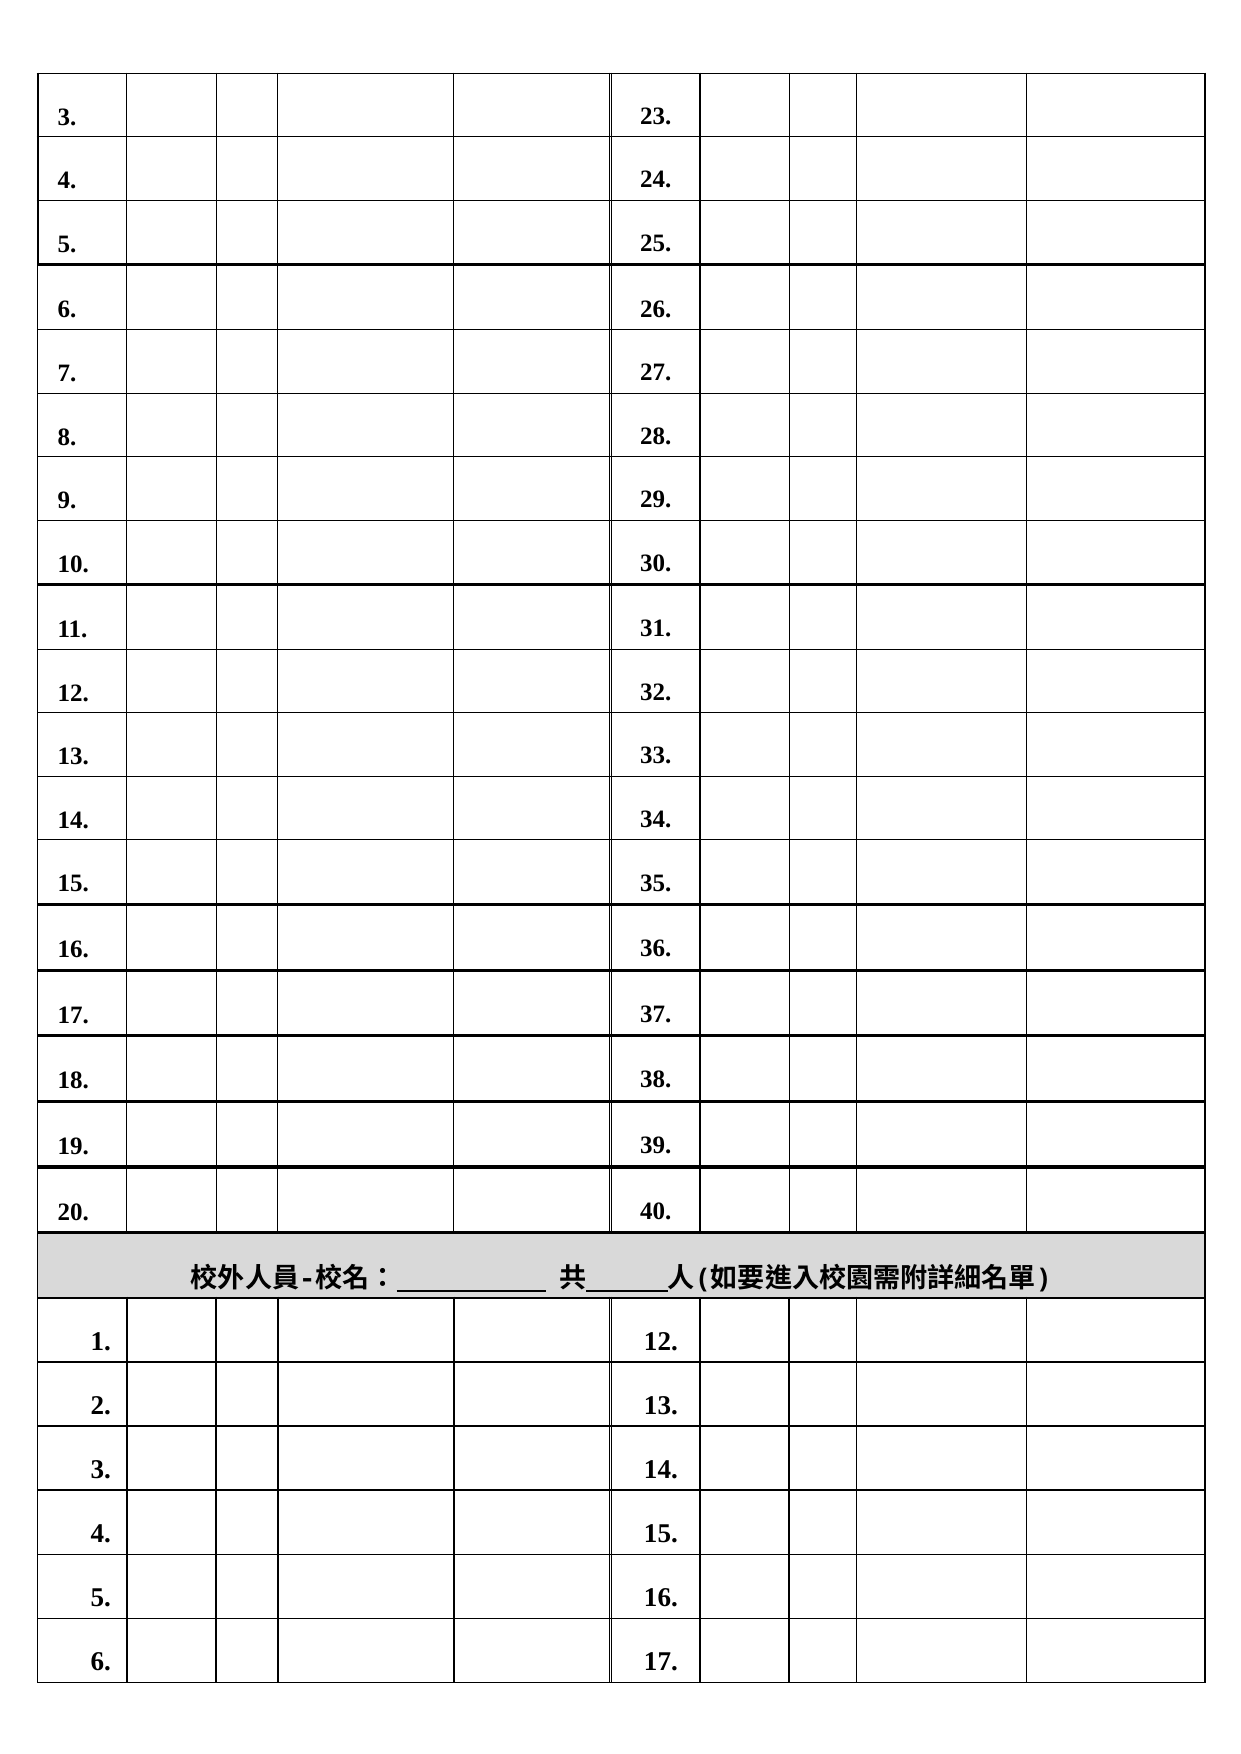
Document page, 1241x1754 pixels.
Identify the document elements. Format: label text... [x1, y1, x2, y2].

table_cell [217, 586, 277, 649]
table_cell [128, 1555, 215, 1617]
table_cell [790, 1555, 856, 1617]
table_cell [857, 972, 1026, 1034]
table_cell [217, 457, 277, 519]
table_cell [217, 201, 277, 263]
table_cell [701, 1037, 789, 1100]
table_cell 17. [612, 1619, 699, 1682]
table_cell [279, 1427, 453, 1489]
table_cell [278, 394, 453, 456]
table_cell [701, 1491, 788, 1553]
table_cell 23. [612, 74, 699, 136]
table_cell [790, 1491, 856, 1553]
table_cell [701, 713, 789, 776]
table_cell [128, 1491, 215, 1553]
table_cell [454, 330, 609, 392]
table_cell [38, 1103, 126, 1165]
table_cell [278, 777, 453, 839]
table_cell 28. [612, 394, 699, 456]
table_cell [1027, 1619, 1204, 1682]
table_cell [701, 1299, 788, 1361]
table_cell [127, 201, 216, 263]
table_cell [701, 201, 789, 263]
table_cell [790, 777, 856, 839]
table_cell [1027, 1103, 1204, 1165]
table_cell [701, 137, 789, 200]
table_cell [1027, 330, 1204, 392]
table_cell [127, 650, 216, 712]
table_cell [1027, 972, 1204, 1034]
table_cell [1027, 713, 1204, 776]
table_cell [278, 1037, 453, 1100]
table_cell 12. [612, 1299, 699, 1361]
table_cell [1027, 394, 1204, 456]
table_cell [455, 1299, 609, 1361]
table_cell [857, 586, 1026, 649]
table_cell [857, 777, 1026, 839]
table_cell [454, 1037, 609, 1100]
table_cell [278, 650, 453, 712]
table_cell [38, 1555, 126, 1617]
table_cell [454, 74, 609, 136]
table_cell [38, 330, 126, 392]
table_cell [857, 1619, 1026, 1682]
table_cell 24. [612, 137, 699, 200]
table_cell [217, 1299, 277, 1361]
table_cell [217, 1491, 277, 1553]
table_cell [701, 1619, 788, 1682]
table_cell [790, 906, 856, 968]
table_cell [127, 972, 216, 1034]
table_cell [38, 906, 126, 968]
table_cell [454, 521, 609, 583]
table_cell [857, 1363, 1026, 1425]
table_cell [454, 266, 609, 329]
table_cell [790, 457, 856, 519]
table_cell 40. [612, 1169, 699, 1231]
table_cell [701, 74, 789, 136]
table_cell [127, 840, 216, 903]
table_cell 31. [612, 586, 699, 649]
table_cell [701, 777, 789, 839]
table_cell [279, 1363, 453, 1425]
table_cell [790, 713, 856, 776]
table_cell [217, 330, 277, 392]
table_cell [278, 1169, 453, 1231]
table_cell [857, 906, 1026, 968]
table_cell [128, 1299, 215, 1361]
table_cell [278, 457, 453, 519]
table_cell 37. [612, 972, 699, 1034]
table_cell [454, 586, 609, 649]
table_cell [454, 394, 609, 456]
table_cell [217, 74, 277, 136]
table_cell [790, 1363, 856, 1425]
table_cell [38, 1299, 126, 1361]
table_cell [38, 777, 126, 839]
table_cell 32. [612, 650, 699, 712]
table_cell [127, 266, 216, 329]
table_cell [857, 1169, 1026, 1231]
table_cell [278, 906, 453, 968]
table_cell [278, 713, 453, 776]
table_cell [857, 74, 1026, 136]
table_cell [1027, 906, 1204, 968]
table_cell [127, 521, 216, 583]
table_cell [128, 1363, 215, 1425]
table_cell [455, 1555, 609, 1617]
table_cell [701, 457, 789, 519]
table_cell 25. [612, 201, 699, 263]
table_cell [455, 1363, 609, 1425]
table_cell [127, 713, 216, 776]
table_cell [217, 521, 277, 583]
table_cell [38, 394, 126, 456]
table_cell [217, 972, 277, 1034]
table_cell [1027, 1363, 1204, 1425]
table_cell [701, 330, 789, 392]
table_cell [790, 840, 856, 903]
table_cell [217, 840, 277, 903]
table_cell [857, 521, 1026, 583]
table_cell [790, 1037, 856, 1100]
table_cell [38, 266, 126, 329]
table_cell [217, 137, 277, 200]
table_cell [278, 840, 453, 903]
table_cell [278, 201, 453, 263]
table_cell [857, 1103, 1026, 1165]
table_cell [790, 201, 856, 263]
table_cell [454, 840, 609, 903]
table_cell [1027, 840, 1204, 903]
table_cell [38, 840, 126, 903]
table_cell 34. [612, 777, 699, 839]
table_cell [701, 650, 789, 712]
table_cell [857, 713, 1026, 776]
table_cell [857, 266, 1026, 329]
table_cell [1027, 457, 1204, 519]
table_cell 校外人員-校名： 共 人(如要進入校園需附詳細名單) [38, 1234, 1204, 1297]
table_cell [1027, 1491, 1204, 1553]
table_cell [127, 74, 216, 136]
table_cell [454, 972, 609, 1034]
table_cell [127, 906, 216, 968]
table_cell [454, 650, 609, 712]
table_cell [790, 266, 856, 329]
table_cell [128, 1427, 215, 1489]
table_cell [454, 1103, 609, 1165]
table_cell [1027, 137, 1204, 200]
table_cell 35. [612, 840, 699, 903]
table_cell [790, 74, 856, 136]
table_cell [454, 137, 609, 200]
table_cell [857, 137, 1026, 200]
table_cell [39, 137, 126, 200]
table_cell [857, 1491, 1026, 1553]
table_cell [127, 586, 216, 649]
table_cell [127, 1103, 216, 1165]
table_cell [38, 1619, 126, 1682]
table_cell [38, 650, 126, 712]
table_cell [857, 1427, 1026, 1489]
table_cell 14. [612, 1427, 699, 1489]
table_cell [127, 1037, 216, 1100]
table_cell [279, 1619, 453, 1682]
table_cell [455, 1491, 609, 1553]
table_cell [790, 1299, 856, 1361]
table_cell [701, 972, 789, 1034]
table_cell [701, 906, 789, 968]
table_cell [1027, 1037, 1204, 1100]
table_cell [278, 266, 453, 329]
table_cell [278, 330, 453, 392]
table_cell [217, 1619, 277, 1682]
table_cell [454, 201, 609, 263]
table_cell [790, 1619, 856, 1682]
table_cell [1027, 777, 1204, 839]
table_cell [454, 777, 609, 839]
table_cell [1027, 1427, 1204, 1489]
table_cell [790, 330, 856, 392]
table_cell [454, 906, 609, 968]
table_cell [857, 201, 1026, 263]
table_cell [38, 1037, 126, 1100]
table_cell [127, 1169, 216, 1231]
table_cell [38, 1427, 126, 1489]
table_cell [790, 586, 856, 649]
table_cell [38, 586, 126, 649]
table_cell [38, 1363, 126, 1425]
table_cell [1027, 201, 1204, 263]
table_cell [454, 1169, 609, 1231]
table_cell 16. [612, 1555, 699, 1617]
table_cell 26. [612, 266, 699, 329]
table_cell [701, 266, 789, 329]
table_cell [127, 394, 216, 456]
table_cell [217, 1103, 277, 1165]
table_cell [217, 1037, 277, 1100]
table_cell [1027, 650, 1204, 712]
table_cell [454, 713, 609, 776]
table_cell [217, 1427, 277, 1489]
table_cell [278, 586, 453, 649]
table_cell [279, 1299, 453, 1361]
table_cell [701, 1103, 789, 1165]
table_cell [1027, 586, 1204, 649]
table_cell [455, 1619, 609, 1682]
table_cell [279, 1491, 453, 1553]
table_cell [38, 457, 126, 519]
table_cell [38, 1169, 126, 1231]
table_cell [857, 1037, 1026, 1100]
table_cell [39, 201, 126, 263]
table_cell [39, 74, 126, 136]
table_cell [454, 457, 609, 519]
table_cell [857, 394, 1026, 456]
table_cell [857, 330, 1026, 392]
table_cell [38, 972, 126, 1034]
table_cell [701, 1427, 788, 1489]
table_cell 30. [612, 521, 699, 583]
table_cell [701, 394, 789, 456]
table_cell [790, 1169, 856, 1231]
table_cell [278, 74, 453, 136]
table_cell [790, 137, 856, 200]
table_cell [38, 1491, 126, 1553]
table_cell [217, 650, 277, 712]
table_cell 39. [612, 1103, 699, 1165]
table_cell [217, 713, 277, 776]
table_cell [701, 586, 789, 649]
table_cell [857, 1555, 1026, 1617]
table_cell [1027, 1169, 1204, 1231]
table_cell [1027, 1555, 1204, 1617]
table_cell [790, 650, 856, 712]
table_cell [701, 1169, 789, 1231]
table_cell 33. [612, 713, 699, 776]
table_cell [278, 1103, 453, 1165]
table_cell [701, 521, 789, 583]
table_cell [1027, 1299, 1204, 1361]
table_cell [455, 1427, 609, 1489]
table_cell [127, 777, 216, 839]
table_cell [217, 1363, 277, 1425]
table_cell [790, 521, 856, 583]
table_cell [857, 457, 1026, 519]
table_cell [857, 650, 1026, 712]
table_cell [217, 394, 277, 456]
table_cell [857, 1299, 1026, 1361]
table_cell 13. [612, 1363, 699, 1425]
table_cell 36. [612, 906, 699, 968]
table_cell [127, 137, 216, 200]
table_cell [1027, 521, 1204, 583]
table_cell [790, 972, 856, 1034]
table_cell [217, 1555, 277, 1617]
table_cell [279, 1555, 453, 1617]
table_cell [38, 521, 126, 583]
table_cell [217, 906, 277, 968]
table_cell [217, 1169, 277, 1231]
table_cell [278, 521, 453, 583]
table_cell 29. [612, 457, 699, 519]
table_cell 38. [612, 1037, 699, 1100]
table_cell [701, 1363, 788, 1425]
table_cell [701, 840, 789, 903]
table_cell [1027, 74, 1204, 136]
table_cell [217, 777, 277, 839]
table_cell [38, 713, 126, 776]
table_cell [790, 1103, 856, 1165]
table_cell 15. [612, 1491, 699, 1553]
table_cell [701, 1555, 788, 1617]
table_cell [278, 137, 453, 200]
table_cell [127, 330, 216, 392]
table_cell 27. [612, 330, 699, 392]
table_cell [1027, 266, 1204, 329]
table_cell [278, 972, 453, 1034]
table_cell [127, 457, 216, 519]
table_cell [217, 266, 277, 329]
table_cell [790, 1427, 856, 1489]
table_cell [857, 840, 1026, 903]
table_cell [128, 1619, 215, 1682]
table_cell [790, 394, 856, 456]
